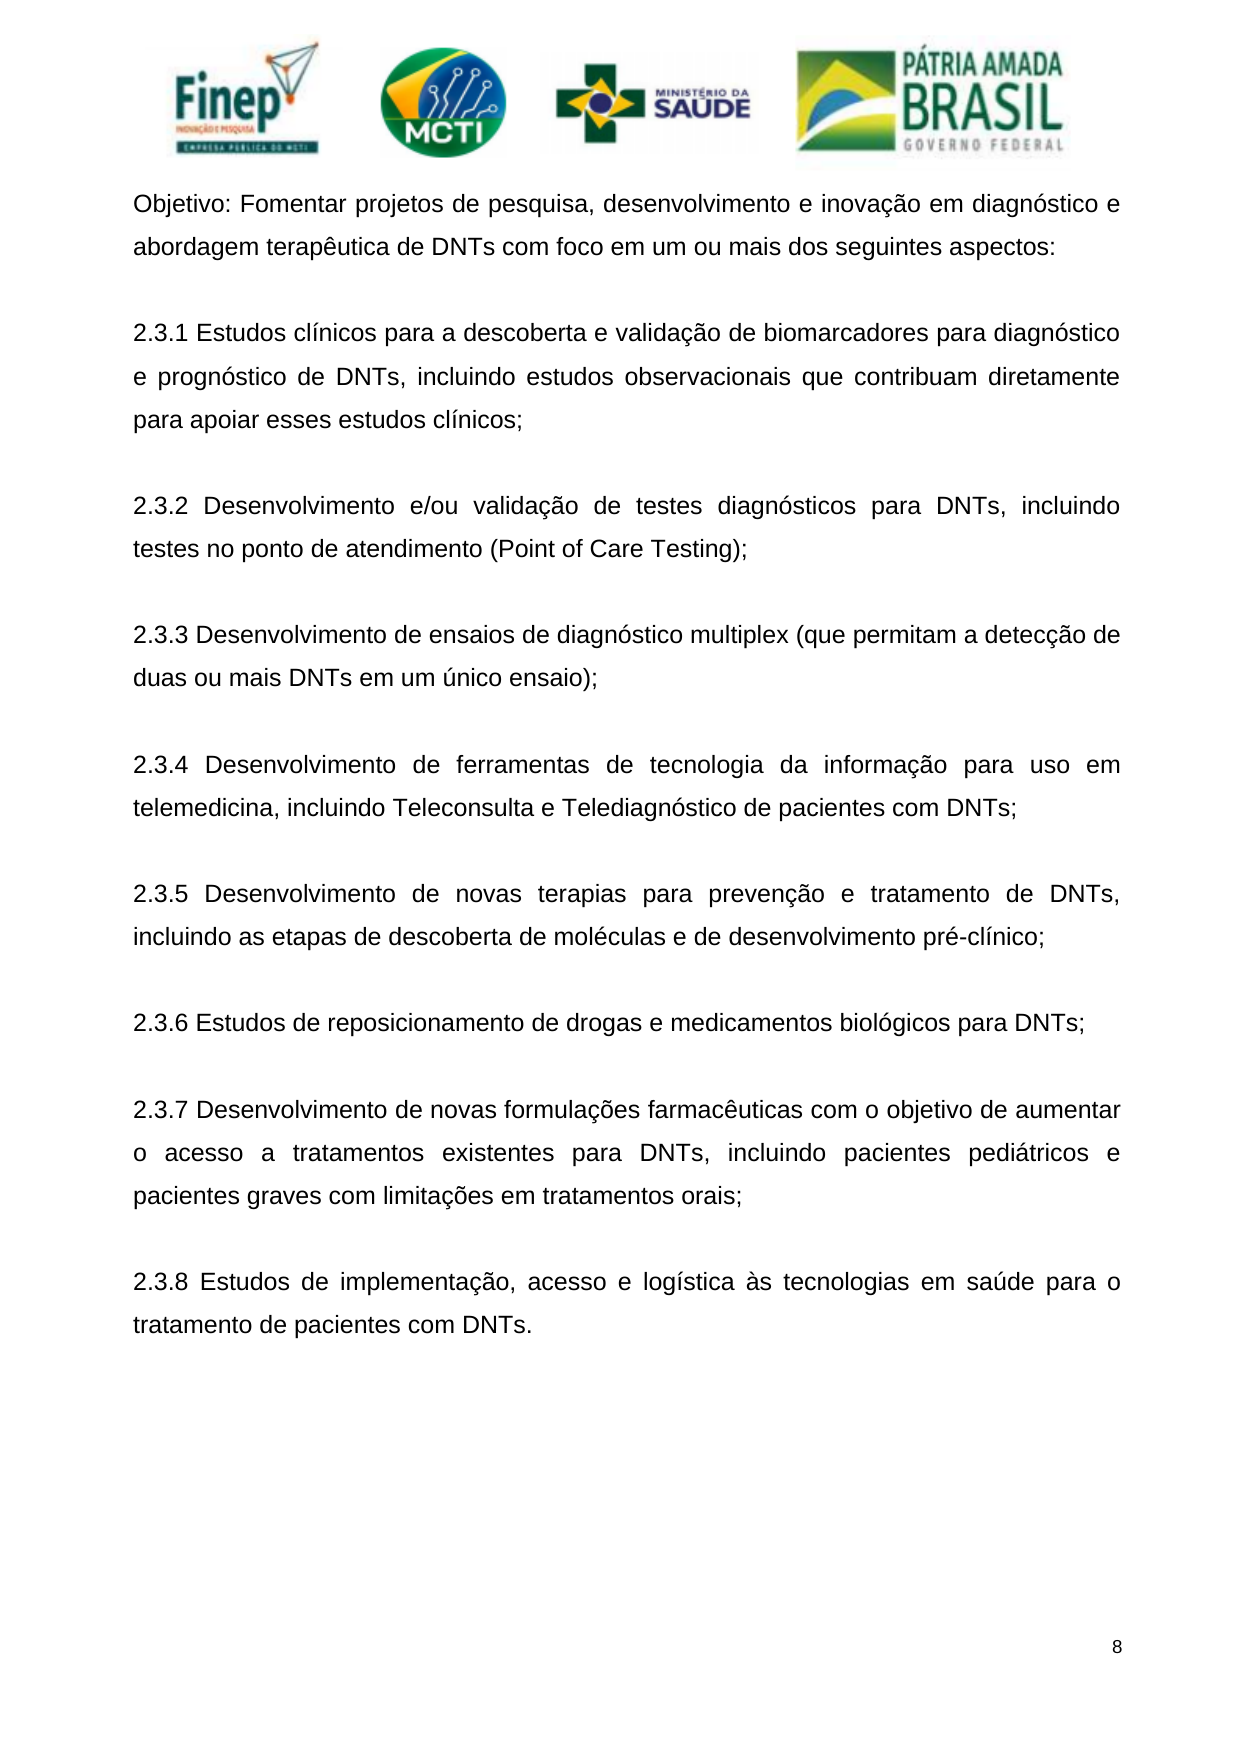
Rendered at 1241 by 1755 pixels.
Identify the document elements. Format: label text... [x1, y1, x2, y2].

text 2.3.1 Estudos clínicos para a descoberta e validação de biomarcadores para diagnóstico e prognóstico de DNTs, incluindo estudos observacionais que contribuam diretamente para apoiar esses estudos clínicos; [133, 318, 1122, 433]
text 2.3.6 Estudos de reposicionamento de drogas e medicamentos biológicos para DNTs; [133, 1008, 1122, 1037]
text 2.3.5 Desenvolvimento de novas terapias para prevenção e tratamento de DNTs, incluindo as etapas de descoberta de moléculas e de desenvolvimento pré-clínico; [133, 879, 1122, 951]
text Objetivo: Fomentar projetos de pesquisa, desenvolvimento e inovação em diagnóstico e abordagem terapêutica de DNTs com foco em um ou mais dos seguintes aspectos: [133, 189, 1122, 261]
text 2.3.8 Estudos de implementação, acesso e logística às tecnologias em saúde para o tratamento de pacientes com DNTs. [133, 1267, 1122, 1339]
text 2.3.3 Desenvolvimento de ensaios de diagnóstico multiplex (que permitam a detecção de duas ou mais DNTs em um único ensaio); [133, 620, 1122, 692]
text 2.3.7 Desenvolvimento de novas formulações farmacêuticas com o objetivo de aumentar o acesso a tratamentos existentes para DNTs, incluindo pacientes pediátricos e pacientes graves com limitações em tratamentos orais; [133, 1094, 1122, 1209]
text 2.3.2 Desenvolvimento e/ou validação de testes diagnósticos para DNTs, incluindo testes no ponto de atendimento (Point of Care Testing); [133, 491, 1122, 563]
text 2.3.4 Desenvolvimento de ferramentas de tecnologia da informação para uso em telemedicina, incluindo Teleconsulta e Telediagnóstico de pacientes com DNTs; [133, 749, 1122, 821]
